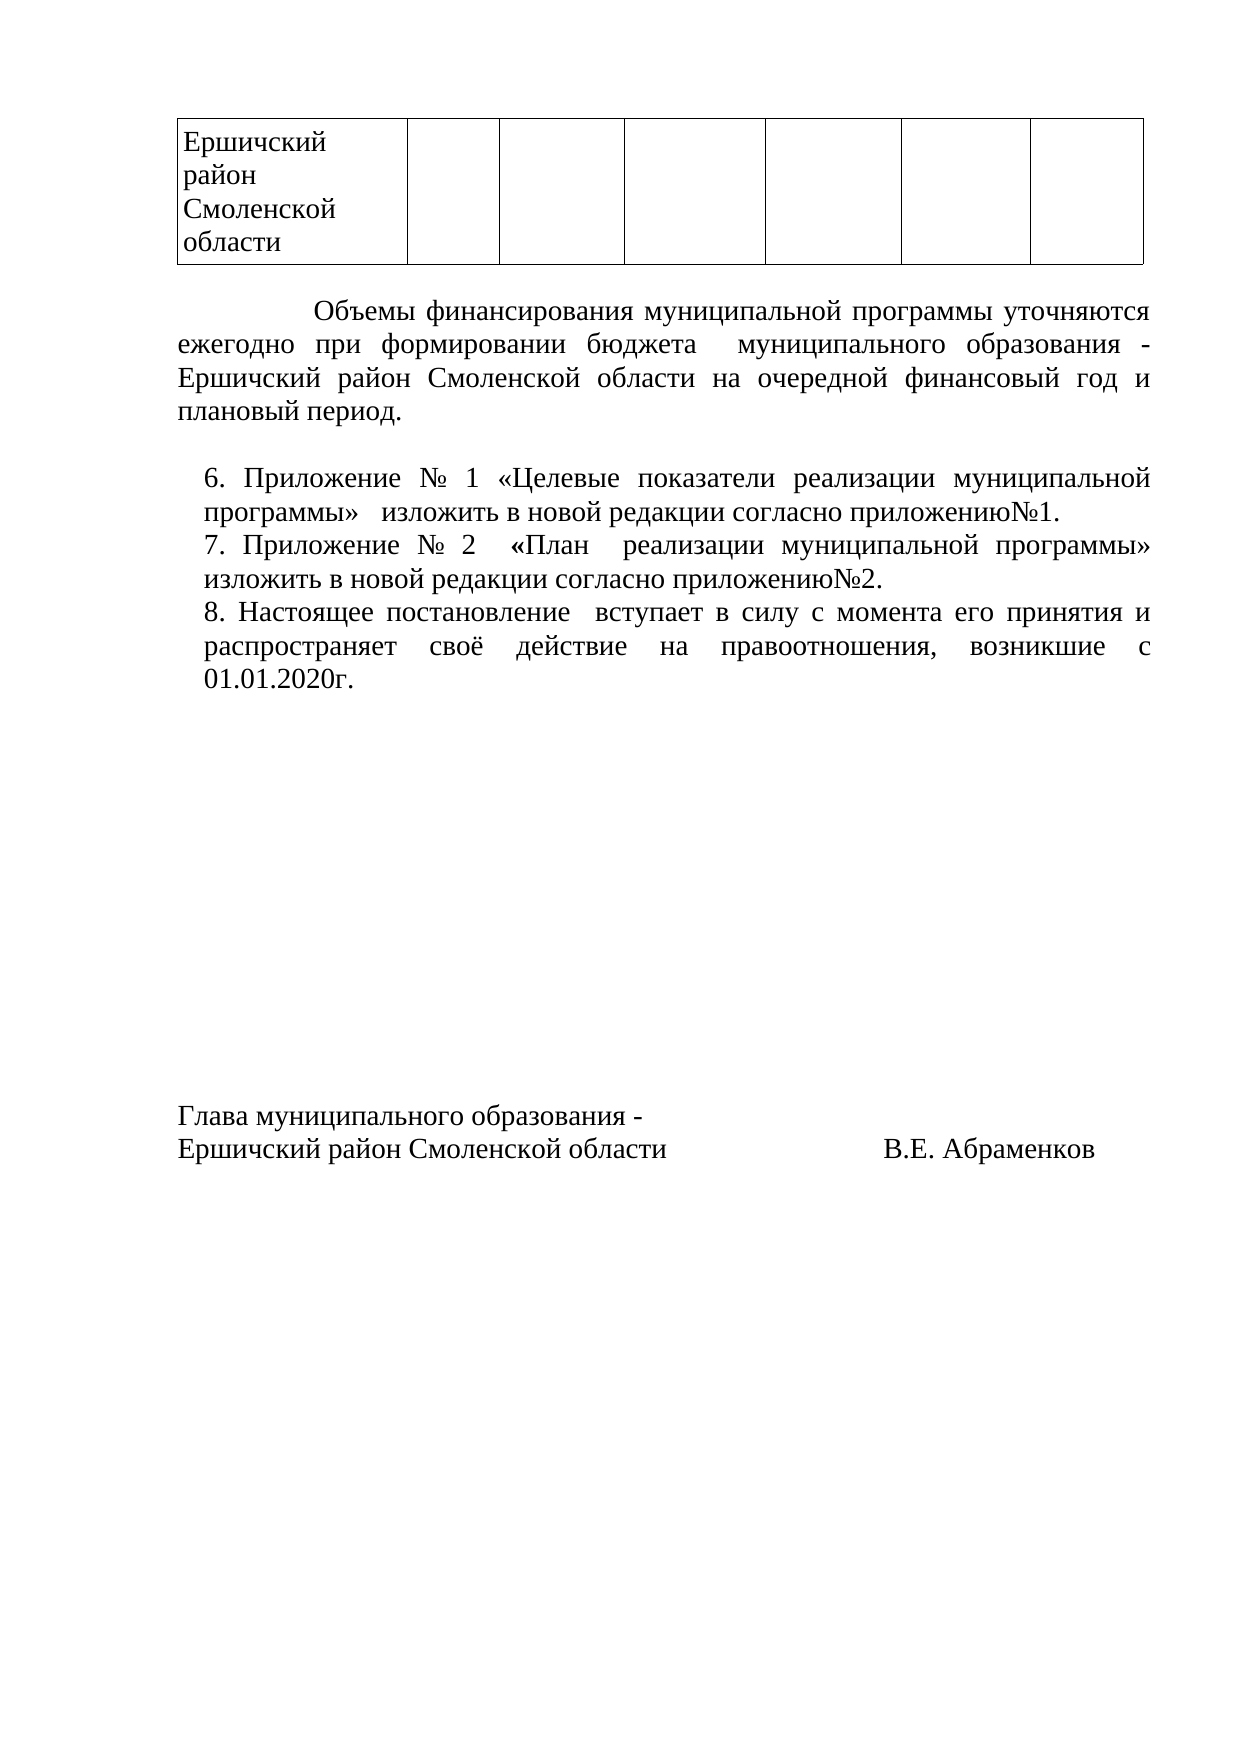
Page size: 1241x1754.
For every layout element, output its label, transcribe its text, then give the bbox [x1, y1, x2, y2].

list 8. Настоящее постановление вступает в силу с момента его принятия и распространяет своё действие на правоотношения, возникшие с 01.01.2020г. [166, 594, 1152, 695]
list 6. Приложение № 1 «Целевые показатели реализации муниципальной программы» изложить в новой редакции согласно приложению№1. [166, 460, 1152, 527]
table_cell [625, 119, 765, 264]
table_cell Ершичский район Смоленской области [178, 119, 407, 264]
list 7. Приложение № 2 «План реализации муниципальной программы» изложить в новой редакции согласно приложению№2. [166, 527, 1152, 594]
text Ершичский район Смоленской области В.Е. Абраменков [177, 1131, 1152, 1165]
table_cell [1031, 119, 1143, 264]
table_cell [408, 119, 499, 264]
text Объемы финансирования муниципальной программы уточняются ежегодно при формировании бюджета муниципального образования - Ершичский район Смоленской области на очередной финансовый год и плановый период. [177, 293, 1152, 427]
table_cell [766, 119, 901, 264]
table_cell [902, 119, 1030, 264]
text Глава муниципального образования - [177, 1098, 1152, 1131]
table_cell [500, 119, 624, 264]
